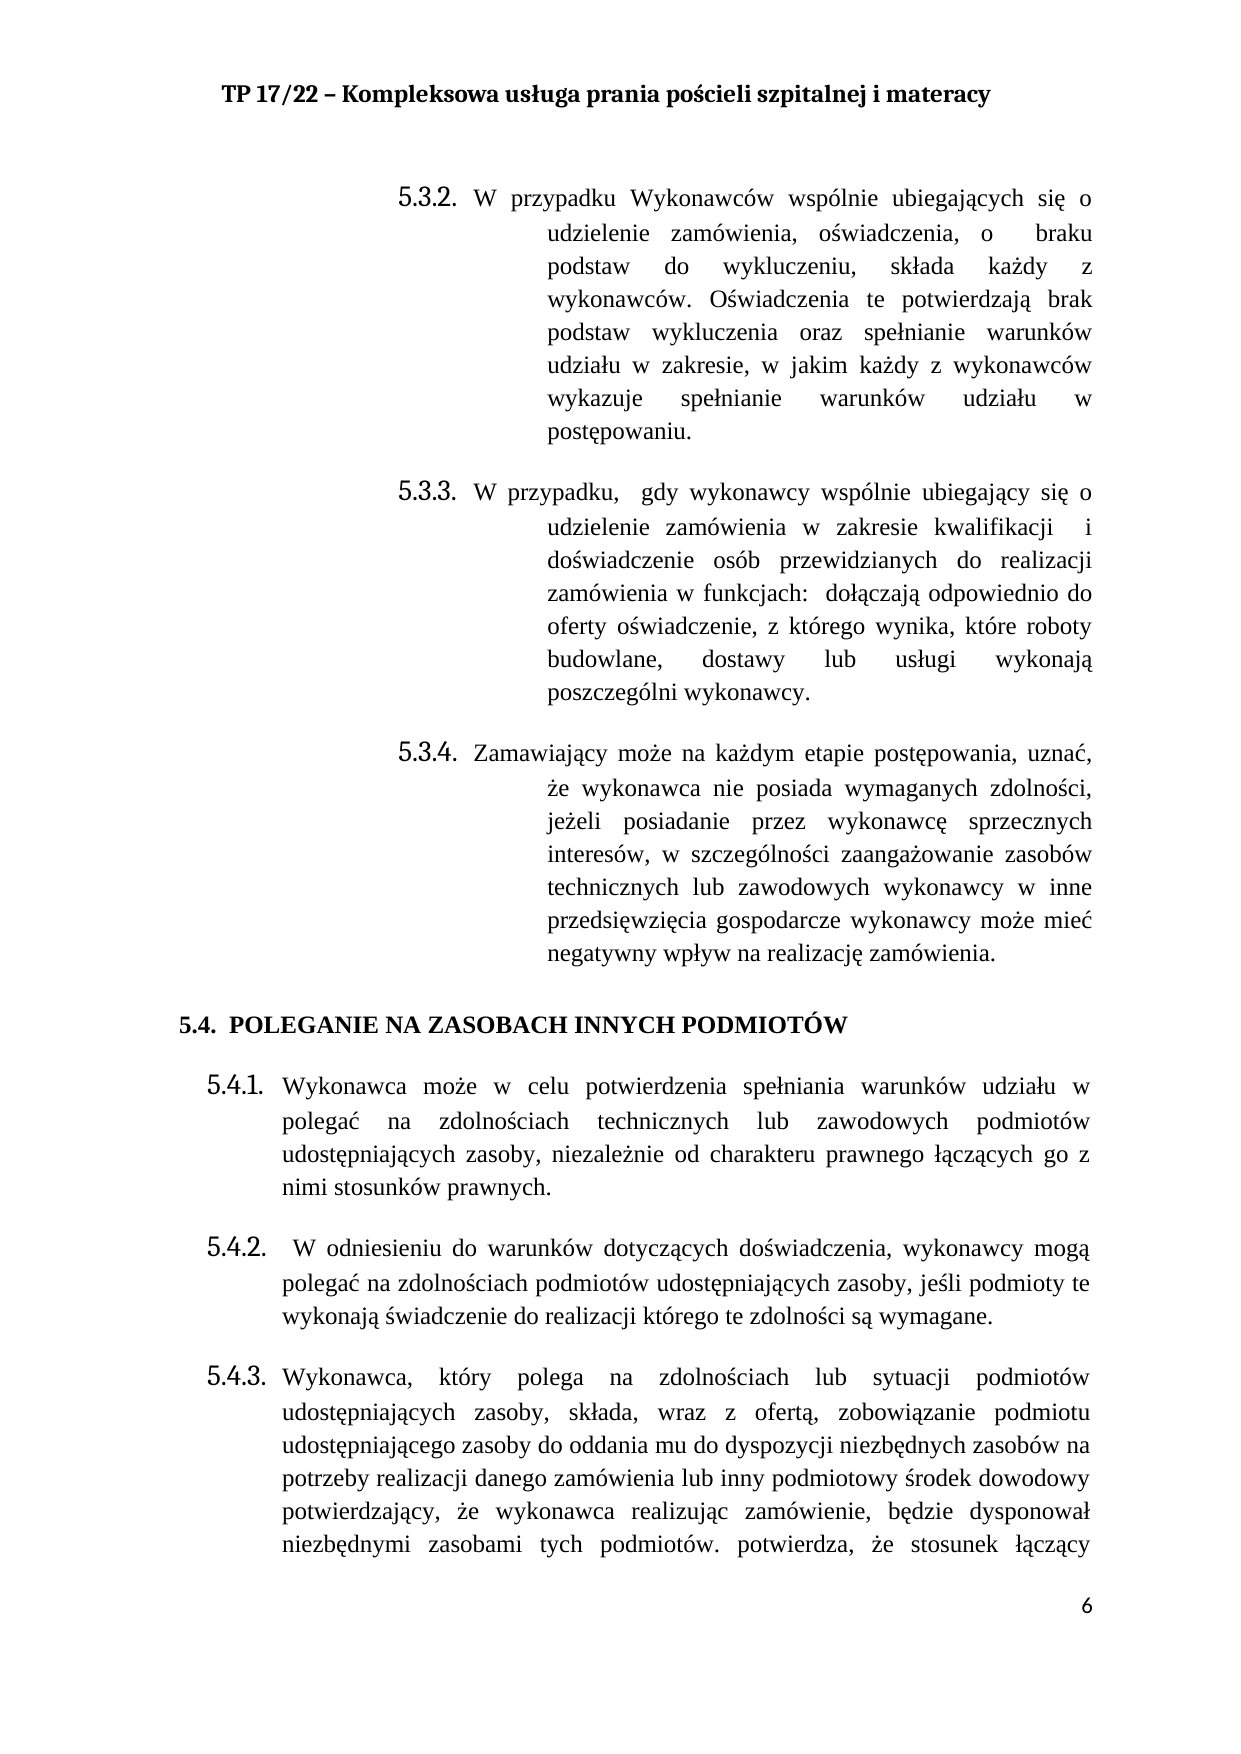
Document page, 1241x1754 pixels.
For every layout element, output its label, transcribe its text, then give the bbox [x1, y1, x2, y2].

list W przypadku, gdy wykonawcy wspólnie ubiegający się o udzielenie zamówienia w zakresie kwalifikacji i doświadczenie osób przewidzianych do realizacji zamówienia w funkcjach: dołączają odpowiednio do oferty oświadczenie, z którego wynika, które roboty budowlane, dostawy lub usługi wykonają poszczególni wykonawcy. [398, 474, 1093, 706]
list Zamawiający może na każdym etapie postępowania, uznać, że wykonawca nie posiada wymaganych zdolności, jeżeli posiadanie przez wykonawcę sprzecznych interesów, w szczególności zaangażowanie zasobów technicznych lub zawodowych wykonawcy w inne przedsięwzięcia gospodarcze wykonawcy może mieć negatywny wpływ na realizację zamówienia. [398, 735, 1093, 967]
list W odniesieniu do warunków dotyczących doświadczenia, wykonawcy mogą polegać na zdolnościach podmiotów udostępniających zasoby, jeśli podmioty te wykonają świadczenie do realizacji którego te zdolności są wymagane. [207, 1230, 1091, 1330]
list Wykonawca może w celu potwierdzenia spełniania warunków udziału w polegać na zdolnościach technicznych lub zawodowych podmiotów udostępniających zasoby, niezależnie od charakteru prawnego łączących go z nimi stosunków prawnych. [207, 1068, 1091, 1201]
text 5.4. POLEGANIE NA ZASOBACH INNYCH PODMIOTÓW [148, 1010, 1093, 1039]
list Wykonawca, który polega na zdolnościach lub sytuacji podmiotów udostępniających zasoby, składa, wraz z ofertą, zobowiązanie podmiotu udostępniającego zasoby do oddania mu do dyspozycji niezbędnych zasobów na potrzeby realizacji danego zamówienia lub inny podmiotowy środek dowodowy potwierdzający, że wykonawca realizując zamówienie, będzie dysponował niezbędnymi zasobami tych podmiotów. potwierdza, że stosunek łączący [207, 1359, 1091, 1558]
list W przypadku Wykonawców wspólnie ubiegających się o udzielenie zamówienia, oświadczenia, o braku podstaw do wykluczeniu, składa każdy z wykonawców. Oświadczenia te potwierdzają brak podstaw wykluczenia oraz spełnianie warunków udziału w zakresie, w jakim każdy z wykonawców wykazuje spełnianie warunków udziału w postępowaniu. [398, 180, 1093, 445]
